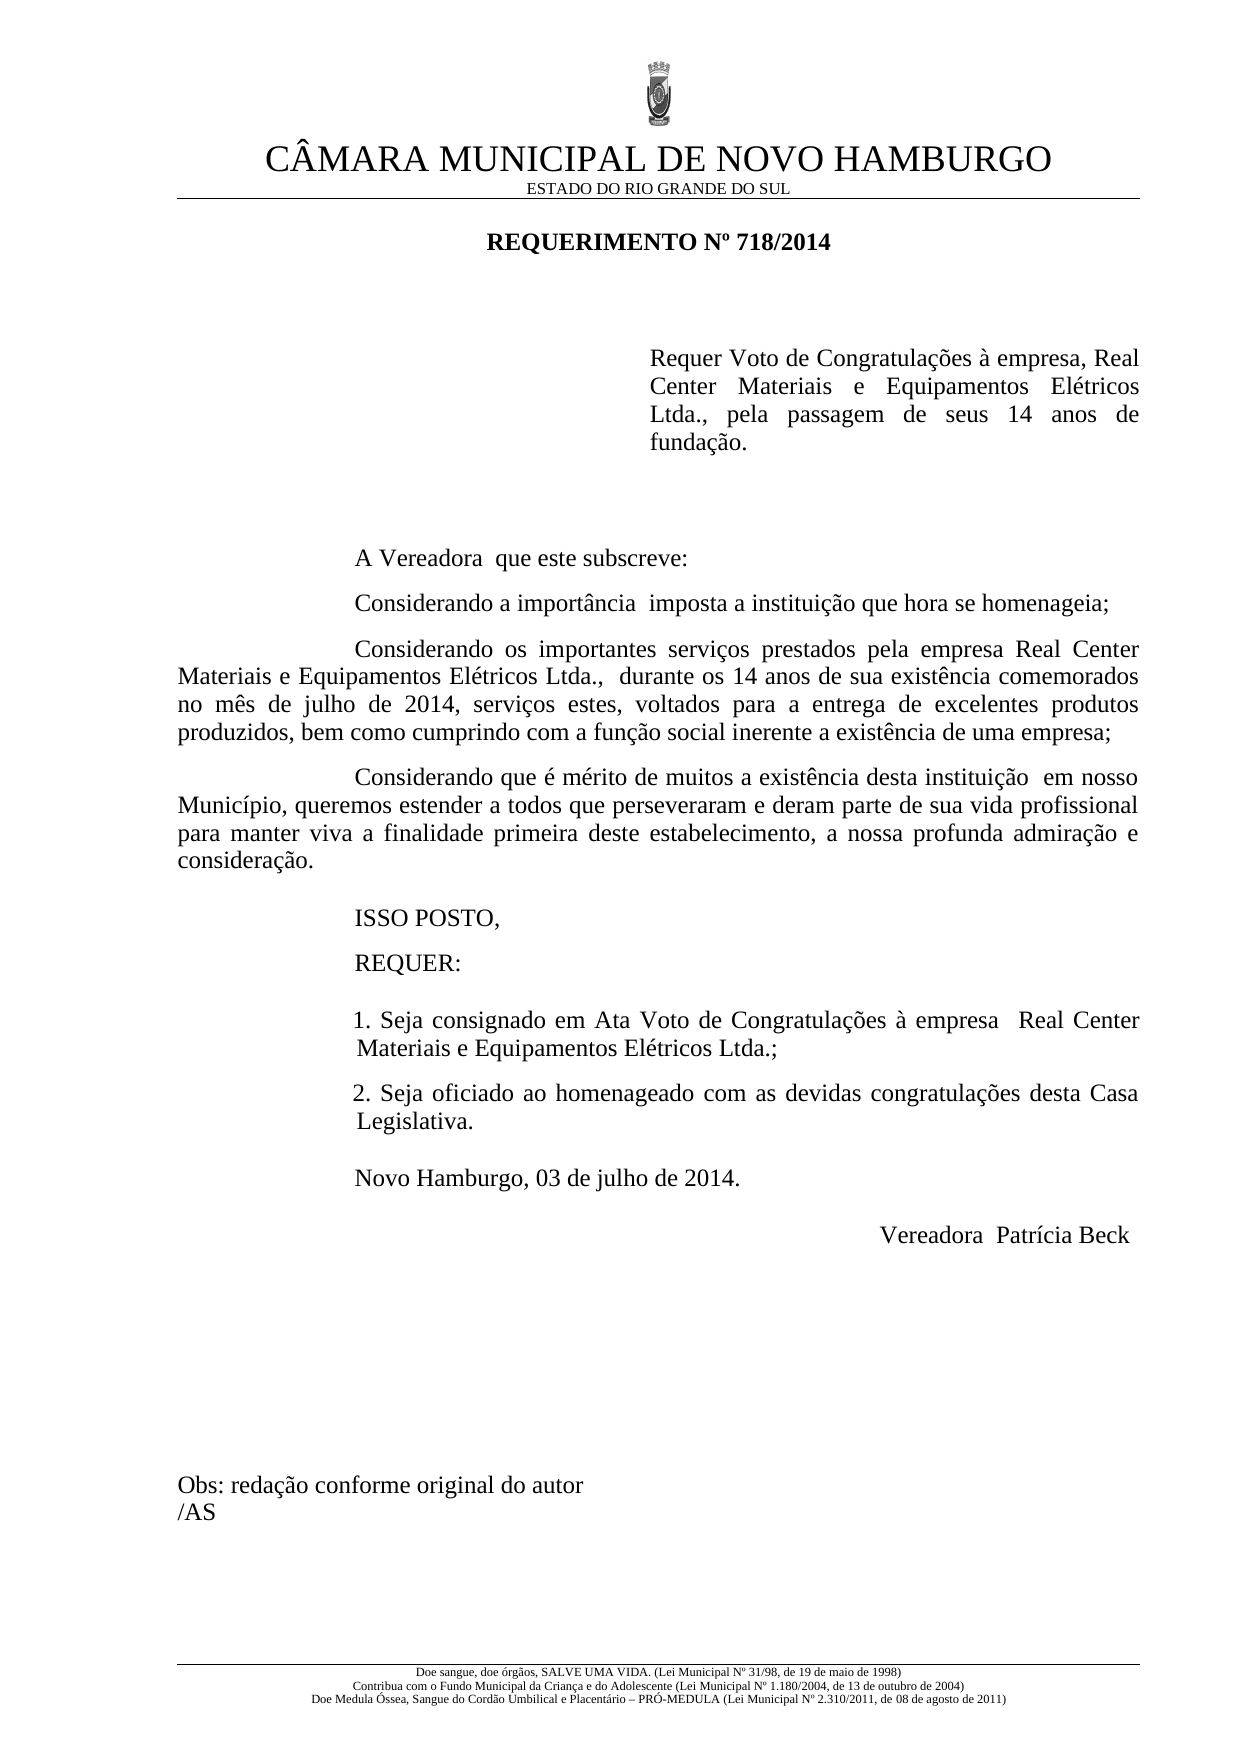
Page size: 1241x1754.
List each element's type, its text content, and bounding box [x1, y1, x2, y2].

text /AS [177, 1498, 1140, 1526]
text 2. Seja oficiado ao homenageado com as devidas congratulações desta Casa Legislativa. [352, 1079, 1140, 1135]
text Considerando a importância imposta a instituição que hora se homenageia; [177, 589, 1140, 617]
text Obs: redação conforme original do autor [177, 1471, 1140, 1498]
text Vereadora Patrícia Beck [177, 1221, 1140, 1249]
text REQUER: [177, 949, 1140, 977]
text Novo Hamburgo, 03 de julho de 2014. [177, 1164, 1140, 1192]
text ISSO POSTO, [177, 904, 1140, 931]
text A Vereadora que este subscreve: [177, 544, 1140, 572]
title REQUERIMENTO Nº 718/2014 [177, 228, 1140, 256]
text Considerando que é mérito de muitos a existência desta instituição em nosso Município, queremos estender a todos que perseveraram e deram parte de sua vida profissional para manter viva a finalidade primeira deste estabelecimento, a nossa profunda admiração e consideração. [177, 763, 1140, 874]
text 1. Seja consignado em Ata Voto de Congratulações à empresa Real Center Materiais e Equipamentos Elétricos Ltda.; [352, 1006, 1140, 1062]
text Considerando os importantes serviços prestados pela empresa Real Center Materiais e Equipamentos Elétricos Ltda., durante os 14 anos de sua existência comemorados no mês de julho de 2014, serviços estes, voltados para a entrega de excelentes produtos produzidos, bem como cumprindo com a função social inerente a existência de uma empresa; [177, 635, 1140, 746]
text Requer Voto de Congratulações à empresa, Real Center Materiais e Equipamentos Elétricos Ltda., pela passagem de seus 14 anos de fundação. [649, 344, 1140, 455]
